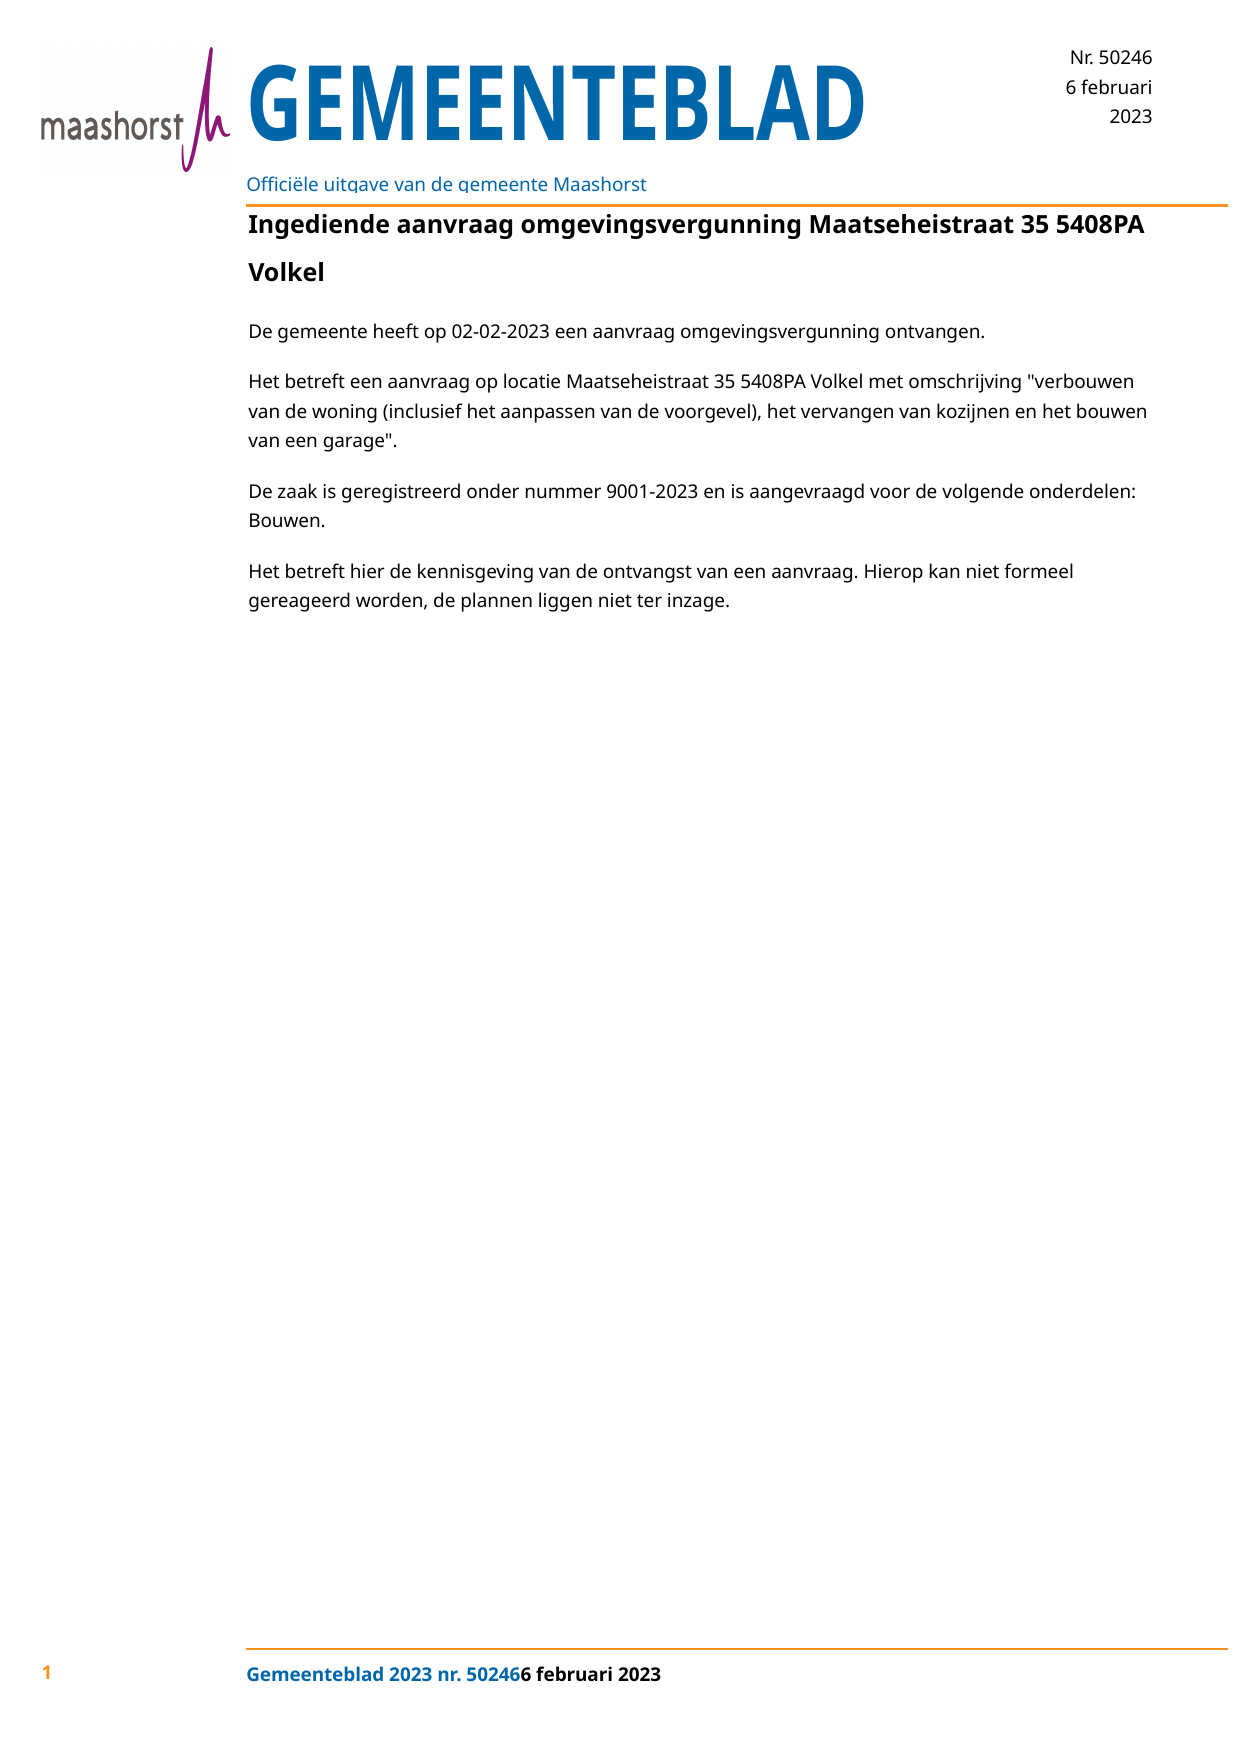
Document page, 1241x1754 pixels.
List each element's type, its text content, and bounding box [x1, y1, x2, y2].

text Het betreft een aanvraag op locatie Maatseheistraat 35 5408PA Volkel met omschrijving "verbouwen van de woning (inclusief het aanpassen van de voorgevel), het vervangen van kozijnen en het bouwen van een garage". [248, 368, 1152, 453]
text De zaak is geregistreerd onder nummer 9001-2023 en is aangevraagd voor de volgende onderdelen: Bouwen. [248, 478, 1152, 533]
picture [41, 47, 231, 172]
text Het betreft hier de kennisgeving van de ontvangst van een aanvraag. Hierop kan niet formeel gereageerd worden, de plannen liggen niet ter inzage. [248, 558, 1152, 613]
text Ingediende aanvraag omgevingsvergunning Maatseheistraat 35 5408PA Volkel [248, 207, 1152, 288]
text De gemeente heeft op 02-02-2023 een aanvraag omgevingsvergunning ontvangen. [248, 318, 1152, 344]
